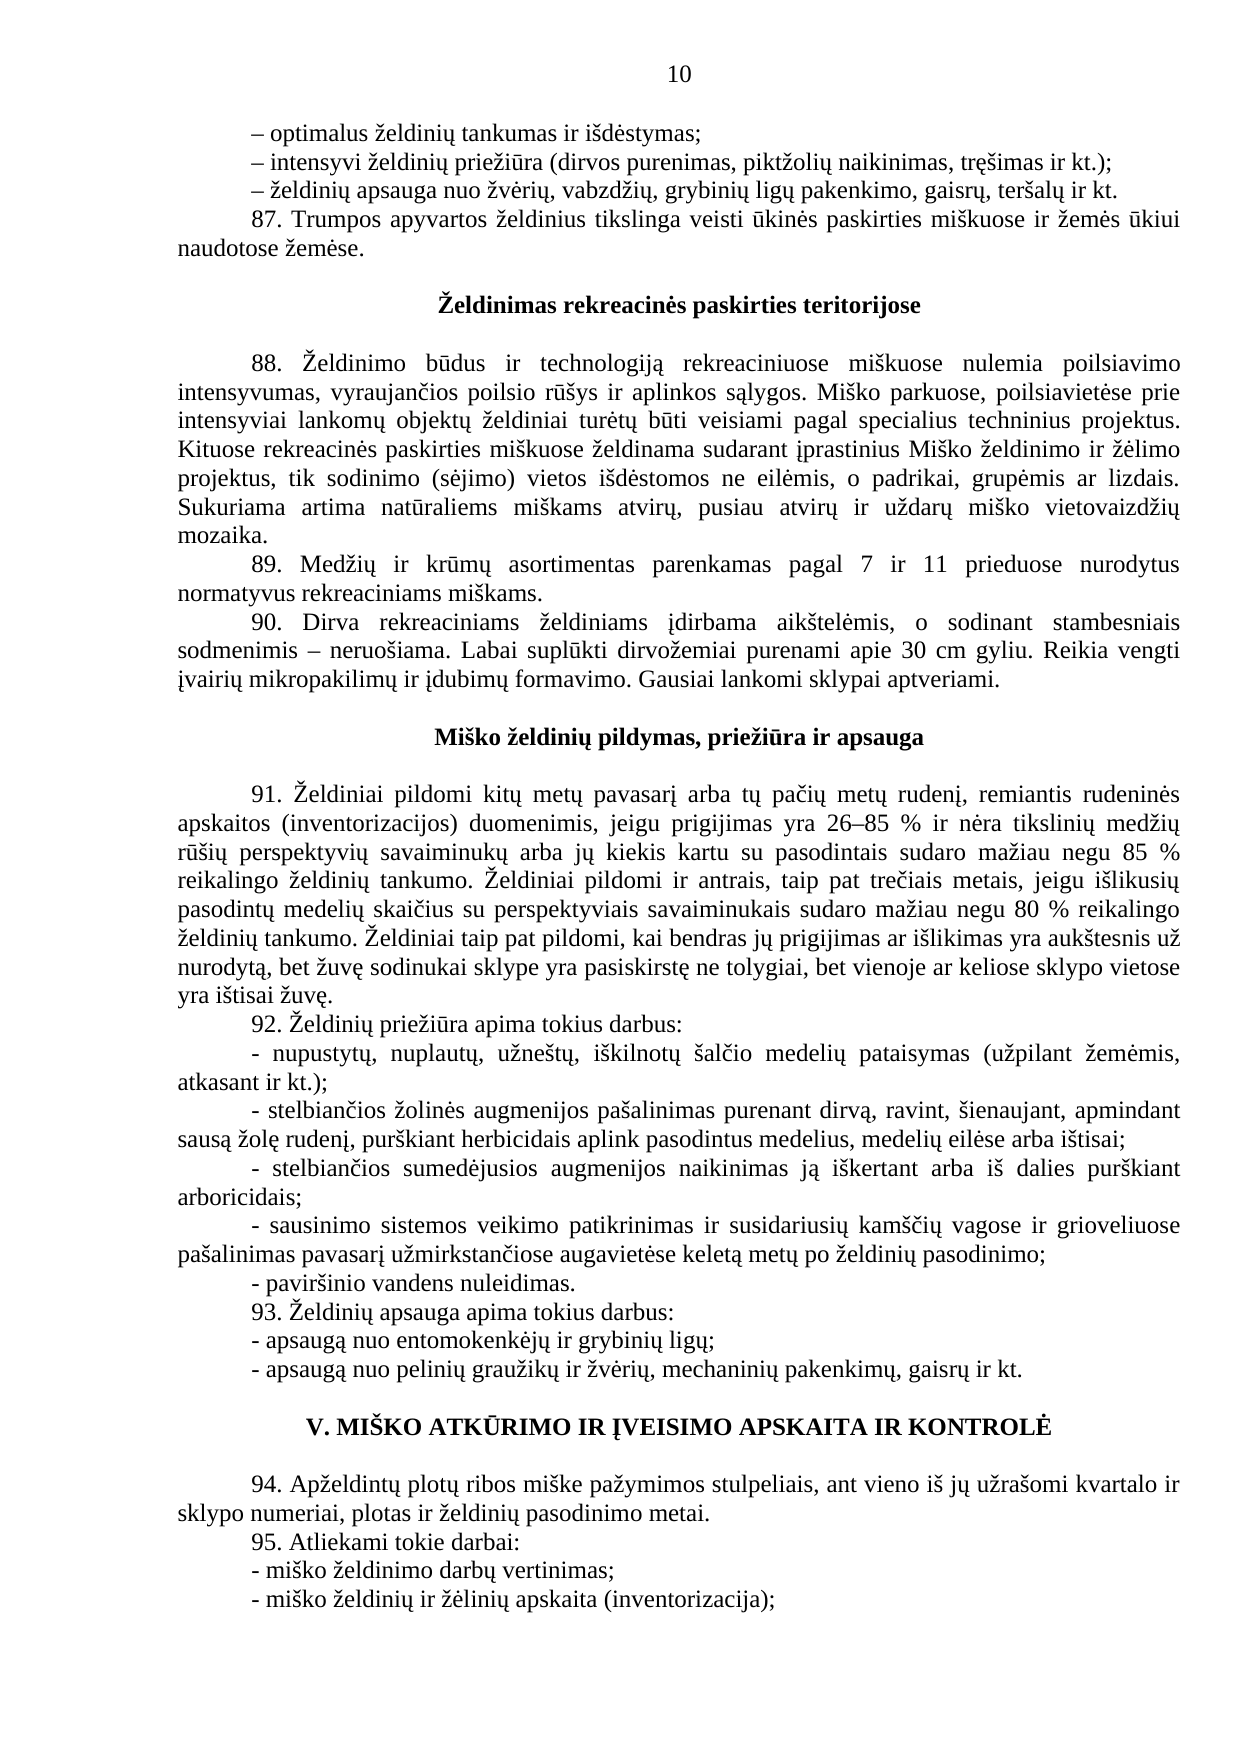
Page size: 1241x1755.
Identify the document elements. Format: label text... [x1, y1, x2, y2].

text 92. Želdinių priežiūra apima tokius darbus: [177, 1009, 1181, 1038]
text - nupustytų, nuplautų, užneštų, iškilnotų šalčio medelių pataisymas (užpilant žemėmis, atkasant ir kt.); [177, 1038, 1181, 1096]
text - miško želdinimo darbų vertinimas; [177, 1556, 1181, 1584]
text - paviršinio vandens nuleidimas. [177, 1268, 1181, 1297]
text 91. Želdiniai pildomi kitų metų pavasarį arba tų pačių metų rudenį, remiantis rudeninės apskaitos (inventorizacijos) duomenimis, jeigu prigijimas yra 26–85 % ir nėra tikslinių medžių rūšių perspektyvių savaiminukų arba jų kiekis kartu su pasodintais sudaro mažiau negu 85 % reikalingo želdinių tankumo. Želdiniai pildomi ir antrais, taip pat trečiais metais, jeigu išlikusių pasodintų medelių skaičius su perspektyviais savaiminukais sudaro mažiau negu 80 % reikalingo želdinių tankumo. Želdiniai taip pat pildomi, kai bendras jų prigijimas ar išlikimas yra aukštesnis už nurodytą, bet žuvę sodinukai sklype yra pasiskirstę ne tolygiai, bet vienoje ar keliose sklypo vietose yra ištisai žuvę. [177, 779, 1181, 1009]
text 89. Medžių ir krūmų asortimentas parenkamas pagal 7 ir 11 prieduose nurodytus normatyvus rekreaciniams miškams. [177, 549, 1181, 607]
text 88. Želdinimo būdus ir technologiją rekreaciniuose miškuose nulemia poilsiavimo intensyvumas, vyraujančios poilsio rūšys ir aplinkos sąlygos. Miško parkuose, poilsiavietėse prie intensyviai lankomų objektų želdiniai turėtų būti veisiami pagal specialius techninius projektus. Kituose rekreacinės paskirties miškuose želdinama sudarant įprastinius Miško želdinimo ir žėlimo projektus, tik sodinimo (sėjimo) vietos išdėstomos ne eilėmis, o padrikai, grupėmis ar lizdais. Sukuriama artima natūraliems miškams atvirų, pusiau atvirų ir uždarų miško vietovaizdžių mozaika. [177, 348, 1181, 549]
text - stelbiančios žolinės augmenijos pašalinimas purenant dirvą, ravint, šienaujant, apmindant sausą žolę rudenį, purškiant herbicidais aplink pasodintus medelius, medelių eilėse arba ištisai; [177, 1096, 1181, 1153]
text - stelbiančios sumedėjusios augmenijos naikinimas ją iškertant arba iš dalies purškiant arboricidais; [177, 1153, 1181, 1211]
text - apsaugą nuo entomokenkėjų ir grybinių ligų; [177, 1326, 1181, 1354]
text 90. Dirva rekreaciniams želdiniams įdirbama aikštelėmis, o sodinant stambesniais sodmenimis – neruošiama. Labai suplūkti dirvožemiai purenami apie 30 cm gyliu. Reikia vengti įvairių mikropakilimų ir įdubimų formavimo. Gausiai lankomi sklypai aptveriami. [177, 607, 1181, 693]
text 94. Apželdintų plotų ribos miške pažymimos stulpeliais, ant vieno iš jų užrašomi kvartalo ir sklypo numeriai, plotas ir želdinių pasodinimo metai. [177, 1469, 1181, 1527]
text V. MIŠKO ATKŪRIMO IR ĮVEISIMO APSKAITA IR KONTROLĖ [177, 1412, 1181, 1441]
text – intensyvi želdinių priežiūra (dirvos purenimas, piktžolių naikinimas, tręšimas ir kt.); [177, 147, 1181, 176]
text - miško želdinių ir žėlinių apskaita (inventorizacija); [177, 1584, 1181, 1613]
text – optimalus želdinių tankumas ir išdėstymas; [177, 118, 1181, 147]
text 95. Atliekami tokie darbai: [177, 1527, 1181, 1556]
text Miško želdinių pildymas, priežiūra ir apsauga [177, 722, 1181, 751]
text Želdinimas rekreacinės paskirties teritorijose [177, 291, 1181, 319]
text 93. Želdinių apsauga apima tokius darbus: [177, 1297, 1181, 1326]
text – želdinių apsauga nuo žvėrių, vabzdžių, grybinių ligų pakenkimo, gaisrų, teršalų ir kt. [177, 176, 1181, 204]
text - sausinimo sistemos veikimo patikrinimas ir susidariusių kamščių vagose ir grioveliuose pašalinimas pavasarį užmirkstančiose augavietėse keletą metų po želdinių pasodinimo; [177, 1211, 1181, 1268]
text - apsaugą nuo pelinių graužikų ir žvėrių, mechaninių pakenkimų, gaisrų ir kt. [177, 1354, 1181, 1383]
text 87. Trumpos apyvartos želdinius tikslinga veisti ūkinės paskirties miškuose ir žemės ūkiui naudotose žemėse. [177, 204, 1181, 262]
